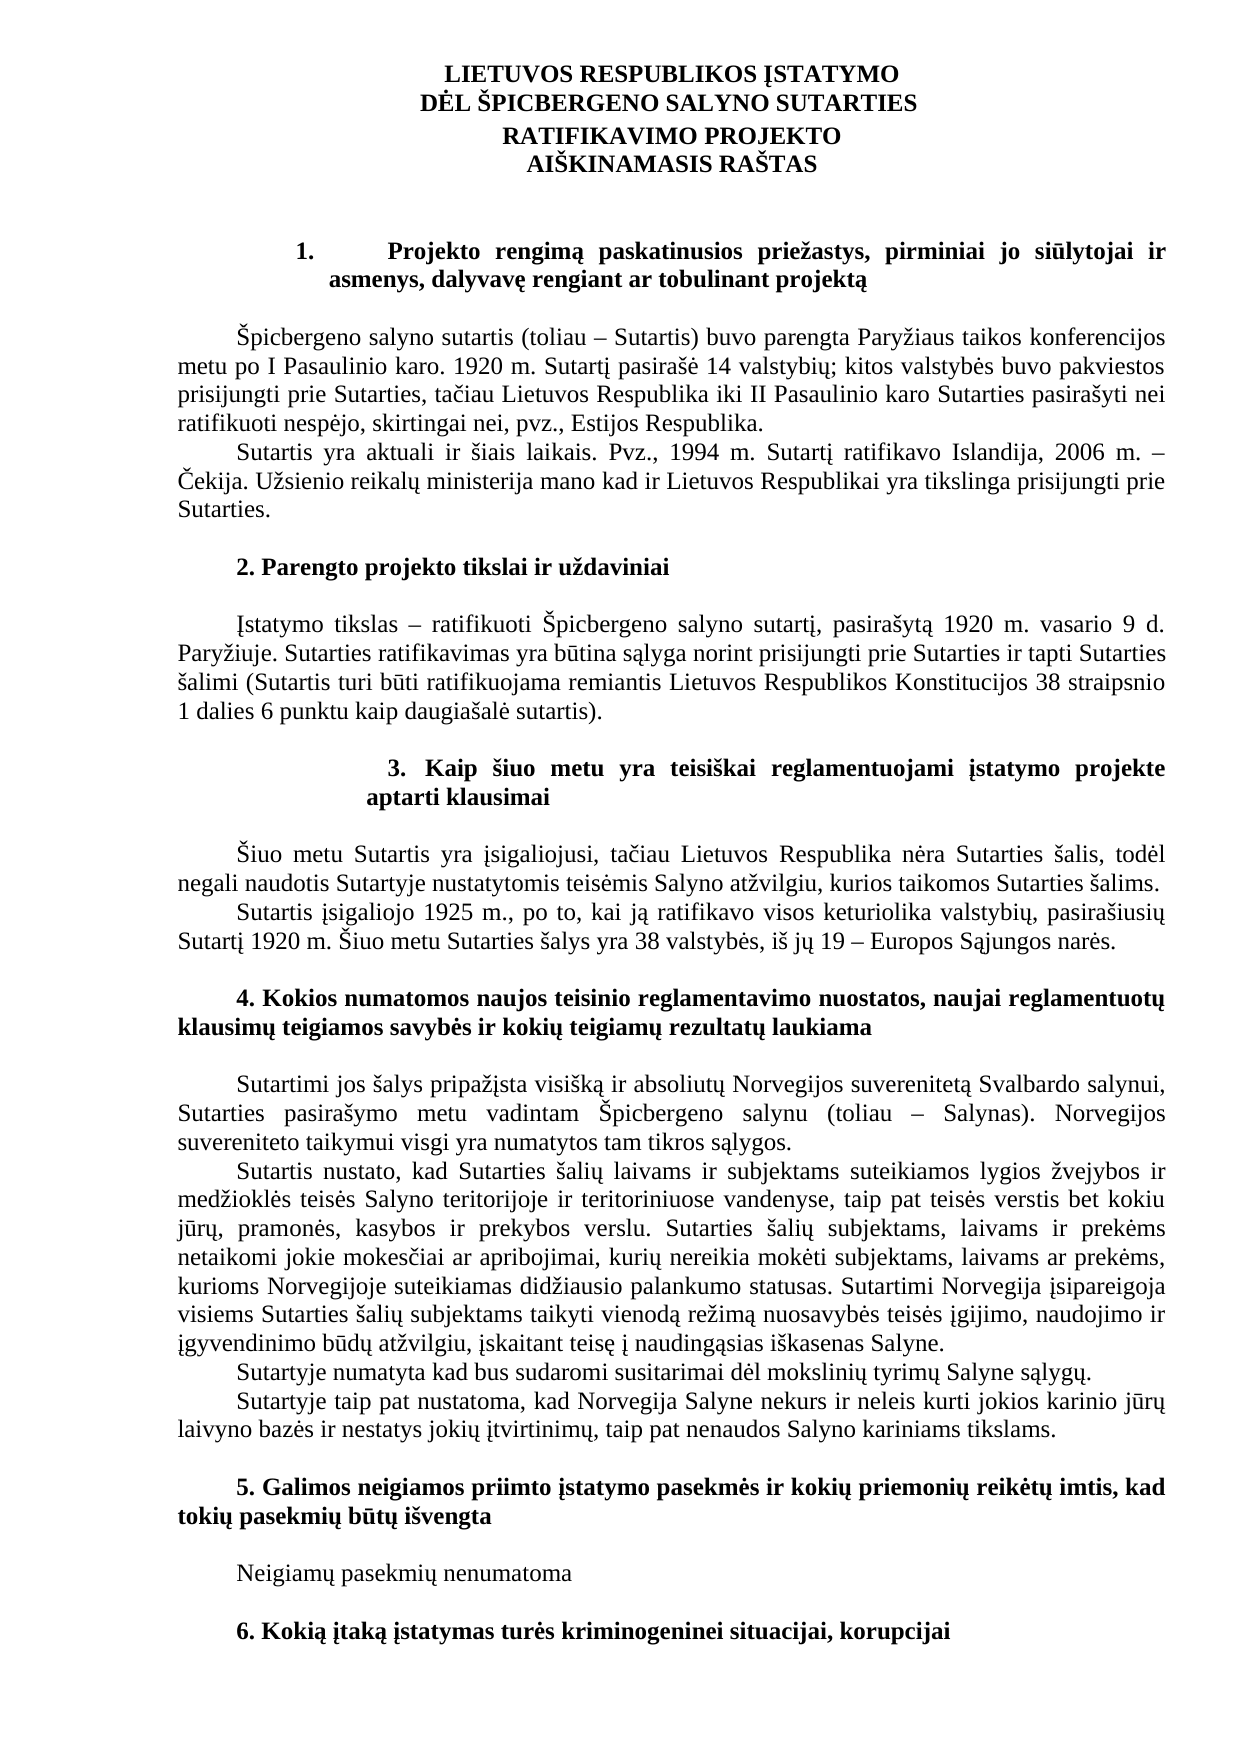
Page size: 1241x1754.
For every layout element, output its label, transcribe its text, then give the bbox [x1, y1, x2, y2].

text 5. Galimos neigiamos priimto įstatymo pasekmės ir kokių priemonių reikėtų imtis, kad tokių pasekmių būtų išvengta [177, 1472, 1167, 1529]
text Sutartyje taip pat nustatoma, kad Norvegija Salyne nekurs ir neleis kurti jokios karinio jūrų laivyno bazės ir nestatys jokių įtvirtinimų, taip pat nenaudos Salyno kariniams tikslams. [177, 1386, 1167, 1443]
text AIŠKINAMASIS RAŠTAS [177, 149, 1167, 178]
text 2. Parengto projekto tikslai ir uždaviniai [177, 552, 1167, 581]
text Sutartyje numatyta kad bus sudaromi susitarimai dėl mokslinių tyrimų Salyne sąlygų. [177, 1357, 1167, 1386]
text LIETUVOS RESPUBLIKOS ĮSTATYMO [177, 59, 1167, 88]
list Projekto rengimą paskatinusios priežastys, pirminiai jo siūlytojai ir asmenys, dalyvavę rengiant ar tobulinant projektą [236, 236, 1167, 293]
text Sutartis įsigaliojo 1925 m., po to, kai ją ratifikavo visos keturiolika valstybių, pasirašiusių Sutartį 1920 m. Šiuo metu Sutarties šalys yra 38 valstybės, iš jų 19 – Europos Sąjungos narės. [177, 897, 1167, 954]
text Neigiamų pasekmių nenumatoma [177, 1558, 1167, 1587]
text Sutartis yra aktuali ir šiais laikais. Pvz., 1994 m. Sutartį ratifikavo Islandija, 2006 m. – Čekija. Užsienio reikalų ministerija mano kad ir Lietuvos Respublikai yra tikslinga prisijungti prie Sutarties. [177, 437, 1167, 523]
text Sutartis nustato, kad Sutarties šalių laivams ir subjektams suteikiamos lygios žvejybos ir medžioklės teisės Salyno teritorijoje ir teritoriniuose vandenyse, taip pat teisės verstis bet kokiu jūrų, pramonės, kasybos ir prekybos verslu. Sutarties šalių subjektams, laivams ir prekėms netaikomi jokie mokesčiai ar apribojimai, kurių nereikia mokėti subjektams, laivams ar prekėms, kurioms Norvegijoje suteikiamas didžiausio palankumo statusas. Sutartimi Norvegija įsipareigoja visiems Sutarties šalių subjektams taikyti vienodą režimą nuosavybės teisės įgijimo, naudojimo ir įgyvendinimo būdų atžvilgiu, įskaitant teisę į naudingąsias iškasenas Salyne. [177, 1156, 1167, 1357]
text Sutartimi jos šalys pripažįsta visišką ir absoliutų Norvegijos suverenitetą Svalbardo salynui, Sutarties pasirašymo metu vadintam Špicbergeno salynu (toliau – Salynas). Norvegijos suvereniteto taikymui visgi yra numatytos tam tikros sąlygos. [177, 1069, 1167, 1156]
text Špicbergeno salyno sutartis (toliau – Sutartis) buvo parengta Paryžiaus taikos konferencijos metu po I Pasaulinio karo. 1920 m. Sutartį pasirašė 14 valstybių; kitos valstybės buvo pakviestos prisijungti prie Sutarties, tačiau Lietuvos Respublika iki II Pasaulinio karo Sutarties pasirašyti nei ratifikuoti nespėjo, skirtingai nei, pvz., Estijos Respublika. [177, 322, 1167, 437]
list Kaip šiuo metu yra teisiškai reglamentuojami įstatymo projekte aptarti klausimai [328, 753, 1167, 811]
text RATIFIKAVIMO PROJEKTO [177, 121, 1167, 149]
text 6. Kokią įtaką įstatymas turės kriminogeninei situacijai, korupcijai [177, 1616, 1167, 1644]
text DĖL ŠPICBERGENO SALYNO SUTARTIES [177, 88, 1167, 117]
text 4. Kokios numatomos naujos teisinio reglamentavimo nuostatos, naujai reglamentuotų klausimų teigiamos savybės ir kokių teigiamų rezultatų laukiama [177, 983, 1167, 1041]
text Šiuo metu Sutartis yra įsigaliojusi, tačiau Lietuvos Respublika nėra Sutarties šalis, todėl negali naudotis Sutartyje nustatytomis teisėmis Salyno atžvilgiu, kurios taikomos Sutarties šalims. [177, 839, 1167, 897]
text Įstatymo tikslas – ratifikuoti Špicbergeno salyno sutartį, pasirašytą 1920 m. vasario 9 d. Paryžiuje. Sutarties ratifikavimas yra būtina sąlyga norint prisijungti prie Sutarties ir tapti Sutarties šalimi (Sutartis turi būti ratifikuojama remiantis Lietuvos Respublikos Konstitucijos 38 straipsnio 1 dalies 6 punktu kaip daugiašalė sutartis). [177, 609, 1167, 724]
